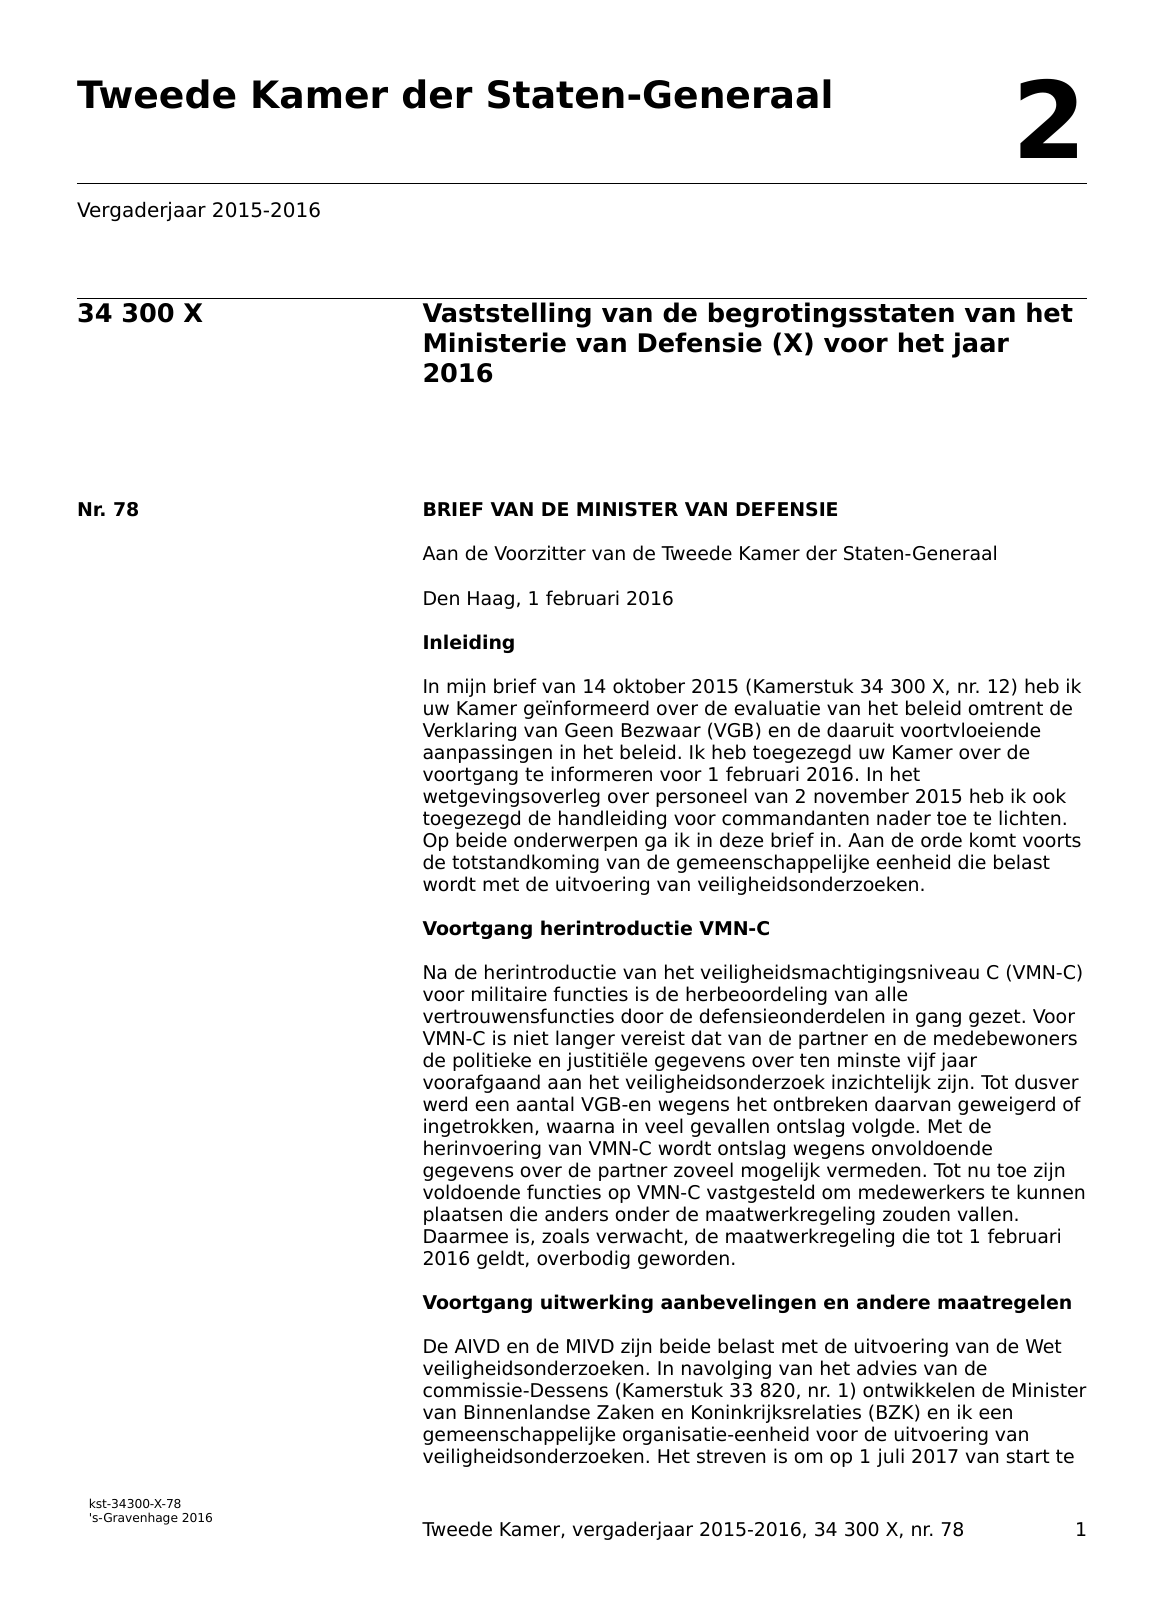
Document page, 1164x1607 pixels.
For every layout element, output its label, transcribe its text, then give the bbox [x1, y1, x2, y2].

text Na de herintroductie van het veiligheidsmachtigingsniveau C (VMN-C) voor militaire functies is de herbeoordeling van alle vertrouwensfuncties door de defensieonderdelen in gang gezet. Voor VMN-C is niet langer vereist dat van de partner en de medebewoners de politieke en justitiële gegevens over ten minste vijf jaar voorafgaand aan het veiligheidsonderzoek inzichtelijk zijn. Tot dusver werd een aantal VGB-en wegens het ontbreken daarvan geweigerd of ingetrokken, waarna in veel gevallen ontslag volgde. Met de herinvoering van VMN-C wordt ontslag wegens onvoldoende gegevens over de partner zoveel mogelijk vermeden. Tot nu toe zijn voldoende functies op VMN-C vastgesteld om medewerkers te kunnen plaatsen die anders onder de maatwerkregeling zouden vallen. Daarmee is, zoals verwacht, de maatwerkregeling die tot 1 februari 2016 geldt, overbodig geworden. [422, 962, 1087, 1269]
subtitle Nr. 78 BRIEF VAN DE MINISTER VAN DEFENSIE [77, 499, 1087, 521]
table_header 2 [886, 59, 1087, 183]
text Aan de Voorzitter van de Tweede Kamer der Staten-Generaal [422, 543, 1087, 565]
text De AIVD en de MIVD zijn beide belast met de uitvoering van de Wet veiligheidsonderzoeken. In navolging van het advies van de commissie-Dessens (Kamerstuk 33 820, nr. 1) ontwikkelen de Minister van Binnenlandse Zaken en Koninkrijksrelaties (BZK) en ik een gemeenschappelijke organisatie-eenheid voor de uitvoering van veiligheidsonderzoeken. Het streven is om op 1 juli 2017 van start te [422, 1336, 1087, 1468]
table_header Tweede Kamer der Staten-Generaal [77, 59, 886, 183]
text Den Haag, 1 februari 2016 [422, 587, 1087, 609]
subtitle 34 300 X Vaststelling van de begrotingsstaten van het Ministerie van Defensie (X) voor het jaar 2016 [77, 299, 1087, 388]
text 's-Gravenhage 2016 [88, 1511, 323, 1525]
text kst-34300-X-78 [88, 1497, 323, 1511]
subtitle Voortgang uitwerking aanbevelingen en andere maatregelen [422, 1292, 1087, 1314]
subtitle Voortgang herintroductie VMN-C [422, 918, 1087, 940]
table_cell Vergaderjaar 2015-2016 [77, 184, 1087, 298]
subtitle Inleiding [422, 632, 1087, 653]
text In mijn brief van 14 oktober 2015 (Kamerstuk 34 300 X, nr. 12) heb ik uw Kamer geïnformeerd over de evaluatie van het beleid omtrent de Verklaring van Geen Bezwaar (VGB) en de daaruit voortvloeiende aanpassingen in het beleid. Ik heb toegezegd uw Kamer over de voortgang te informeren voor 1 februari 2016. In het wetgevingsoverleg over personeel van 2 november 2015 heb ik ook toegezegd de handleiding voor commandanten nader toe te lichten. Op beide onderwerpen ga ik in deze brief in. Aan de orde komt voorts de totstandkoming van de gemeenschappelijke eenheid die belast wordt met de uitvoering van veiligheidsonderzoeken. [422, 676, 1087, 896]
